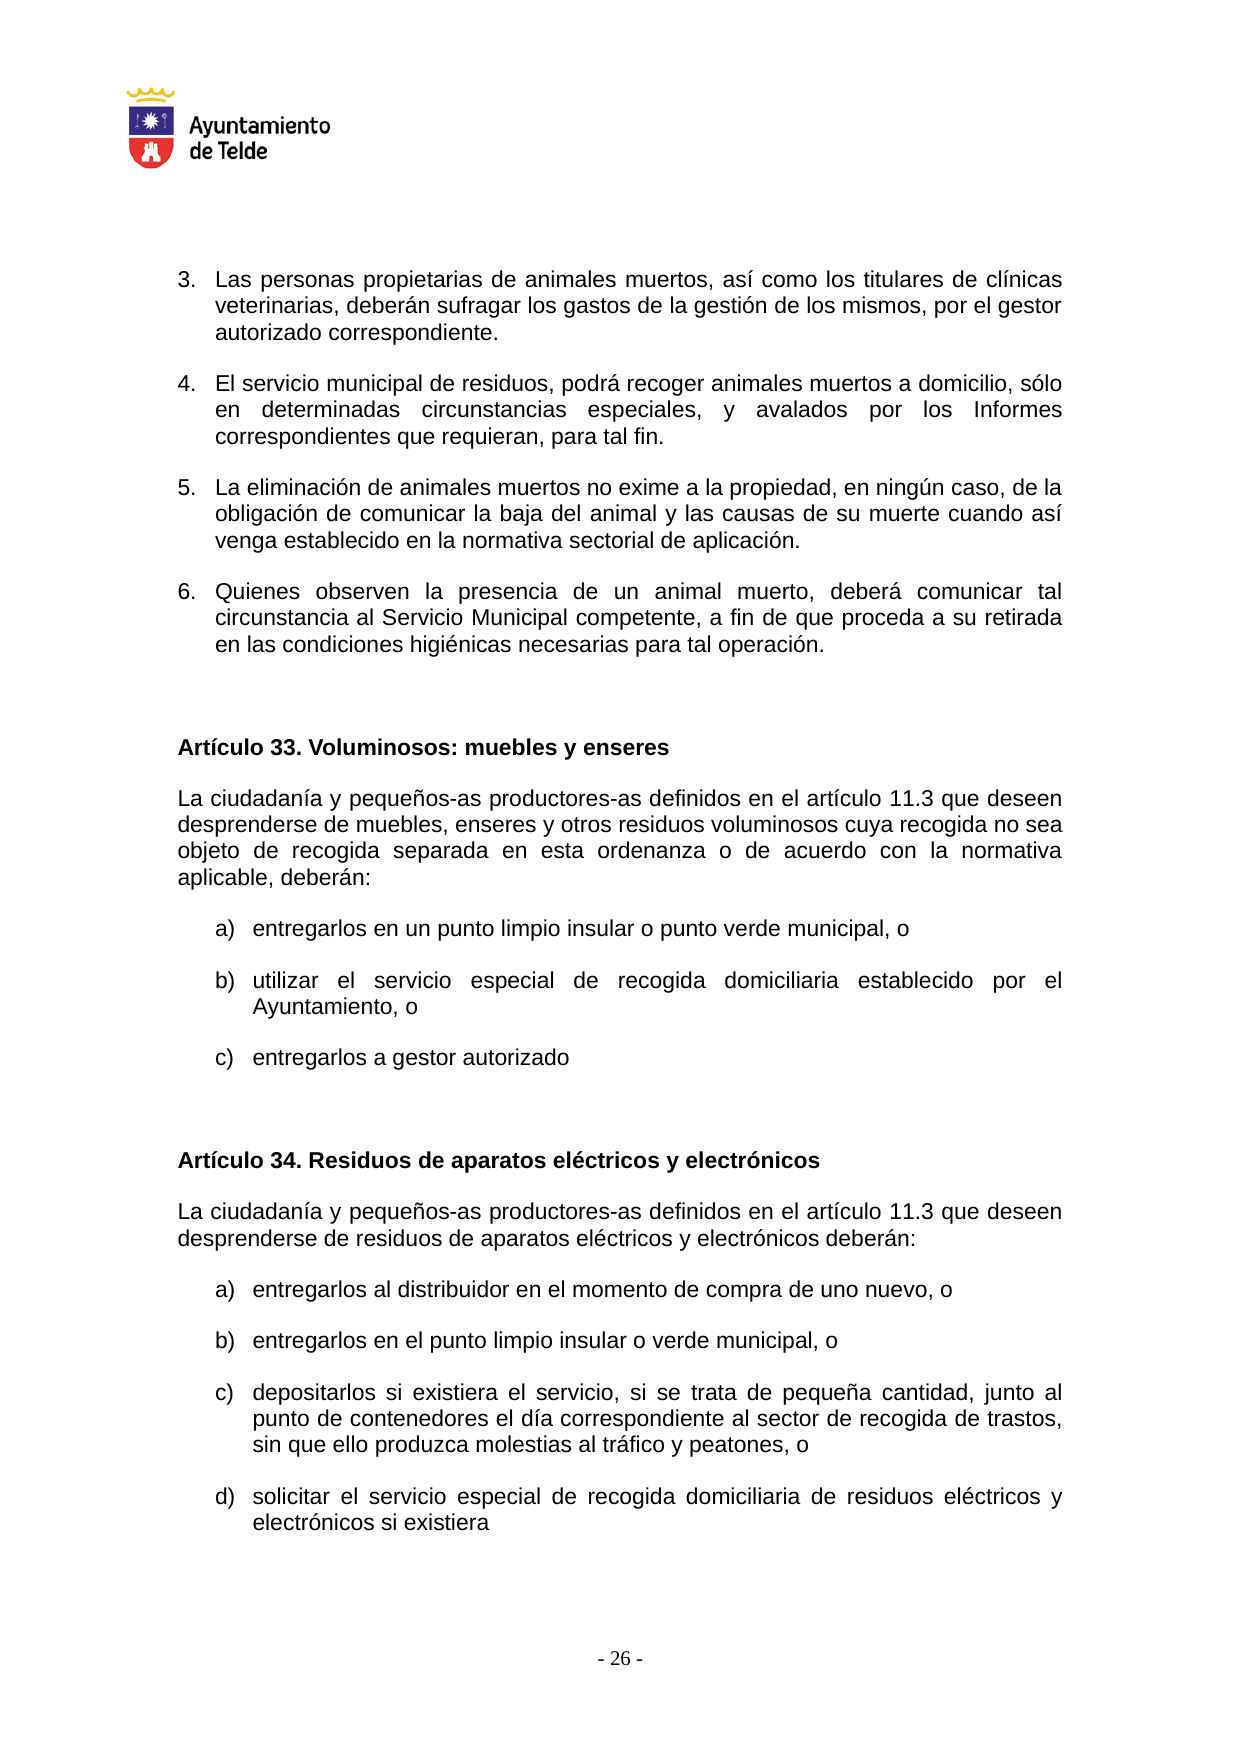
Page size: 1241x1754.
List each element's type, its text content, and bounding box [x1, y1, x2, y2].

list entregarlos en el punto limpio insular o verde municipal, o [215, 1327, 1063, 1354]
list entregarlos a gestor autorizado [215, 1044, 1063, 1071]
list La eliminación de animales muertos no exime a la propiedad, en ningún caso, de la obligación de comunicar la baja del animal y las causas de su muerte cuando así venga establecido en la normativa sectorial de aplicación. [177, 474, 1063, 553]
list utilizar el servicio especial de recogida domiciliaria establecido por el Ayuntamiento, o [215, 967, 1063, 1019]
list entregarlos al distribuidor en el momento de compra de uno nuevo, o [215, 1276, 1063, 1302]
list El servicio municipal de residuos, podrá recoger animales muertos a domicilio, sólo en determinadas circunstancias especiales, y avalados por los Informes correspondientes que requieran, para tal fin. [177, 370, 1063, 449]
list depositarlos si existiera el servicio, si se trata de pequeña cantidad, junto al punto de contenedores el día correspondiente al sector de recogida de trastos, sin que ello produzca molestias al tráfico y peatones, o [215, 1379, 1063, 1458]
picture [105, 72, 349, 185]
subtitle Artículo 34. Residuos de aparatos eléctricos y electrónicos [177, 1147, 1063, 1173]
text La ciudadanía y pequeños-as productores-as definidos en el artículo 11.3 que deseen desprenderse de residuos de aparatos eléctricos y electrónicos deberán: [177, 1198, 1063, 1251]
list Quienes observen la presencia de un animal muerto, deberá comunicar tal circunstancia al Servicio Municipal competente, a fin de que proceda a su retirada en las condiciones higiénicas necesarias para tal operación. [177, 578, 1063, 657]
text La ciudadanía y pequeños-as productores-as definidos en el artículo 11.3 que deseen desprenderse de muebles, enseres y otros residuos voluminosos cuya recogida no sea objeto de recogida separada en esta ordenanza o de acuerdo con la normativa aplicable, deberán: [177, 785, 1063, 890]
list Las personas propietarias de animales muertos, así como los titulares de clínicas veterinarias, deberán sufragar los gastos de la gestión de los mismos, por el gestor autorizado correspondiente. [177, 266, 1063, 345]
list solicitar el servicio especial de recogida domiciliaria de residuos eléctricos y electrónicos si existiera [215, 1483, 1063, 1536]
list entregarlos en un punto limpio insular o punto verde municipal, o [215, 915, 1063, 942]
subtitle Artículo 33. Voluminosos: muebles y enseres [177, 733, 1063, 760]
